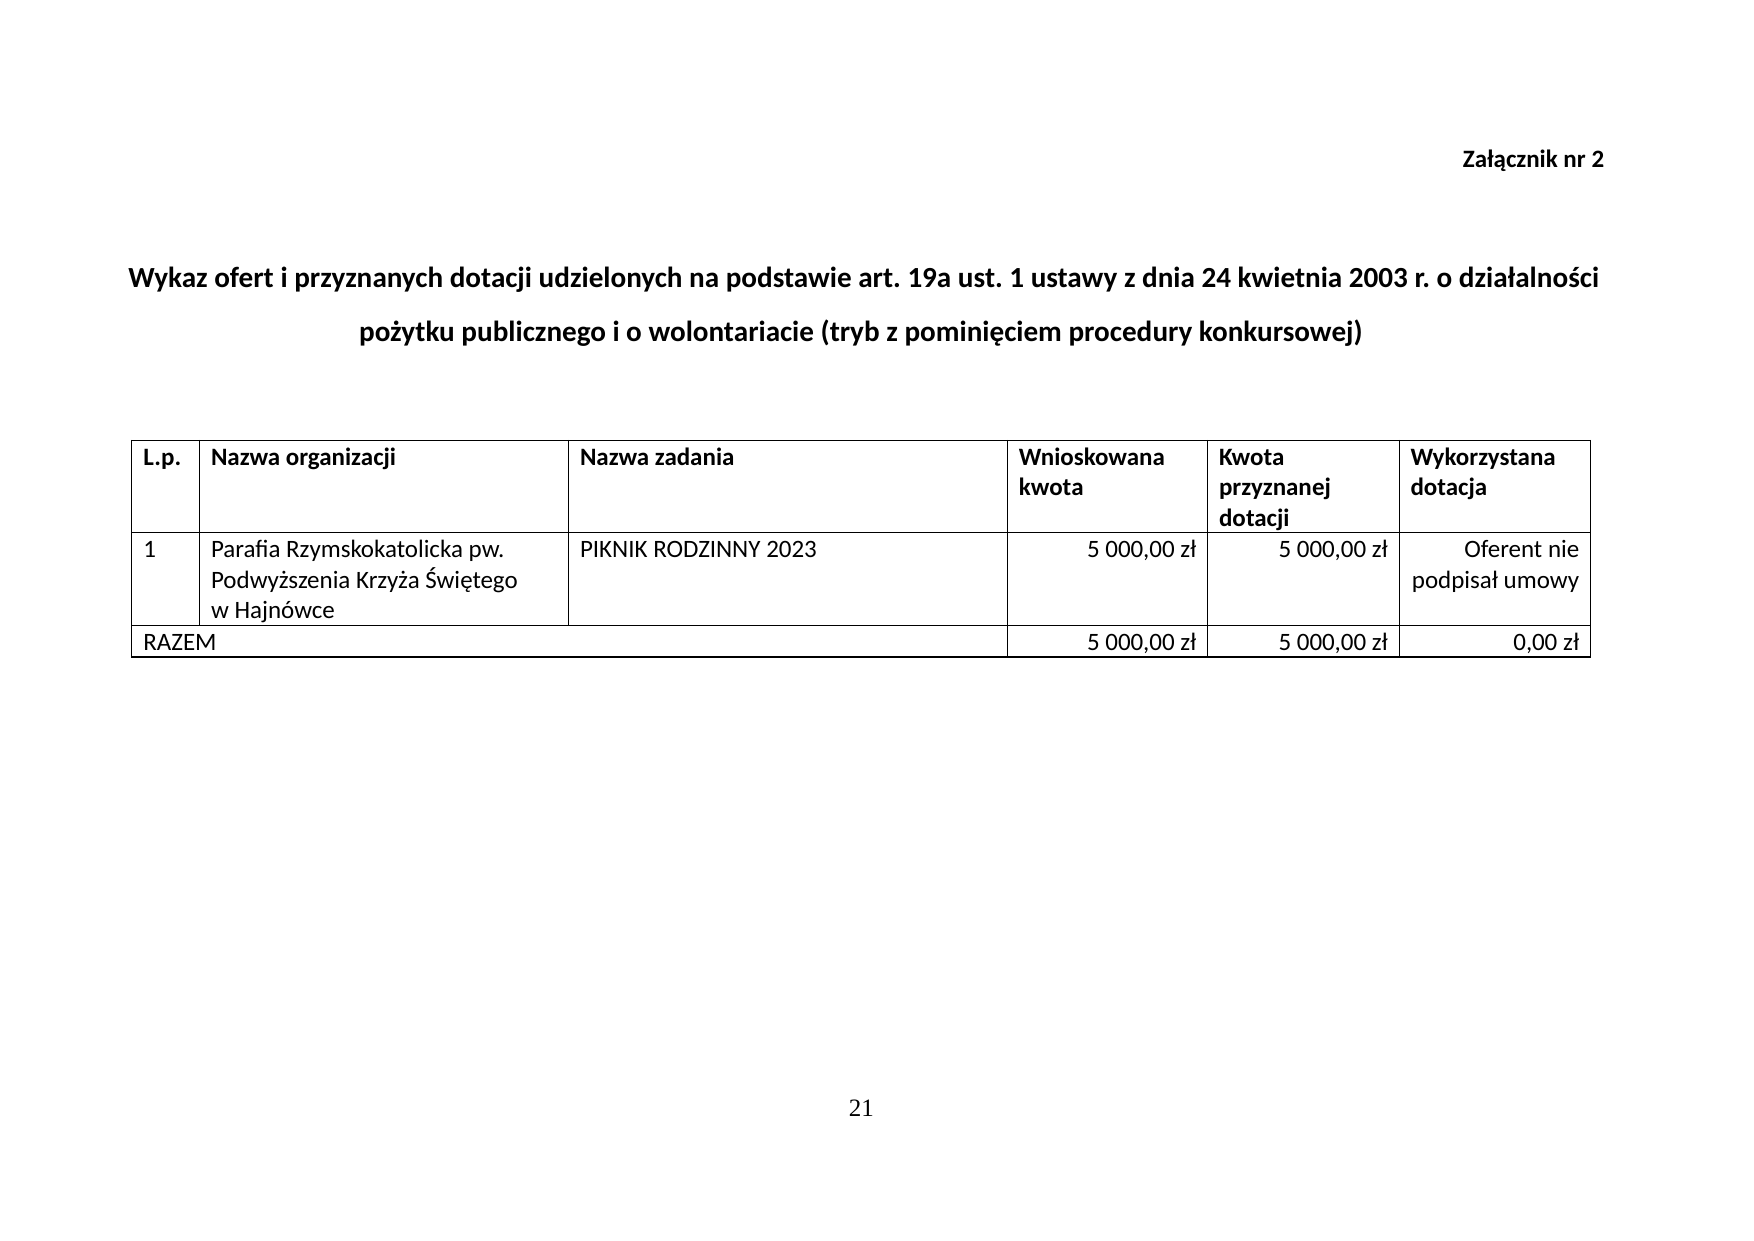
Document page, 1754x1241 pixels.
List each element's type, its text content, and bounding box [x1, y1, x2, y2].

table_header Nazwa zadania [569, 441, 1007, 532]
table_header Kwota przyznanej dotacji [1208, 441, 1399, 532]
table_cell RAZEM [132, 626, 1007, 656]
table_cell 5 000,00 zł [1008, 533, 1207, 625]
table_cell 5 000,00 zł [1008, 626, 1207, 656]
table_cell Parafia Rzymskokatolicka pw. Podwyższenia Krzyża Świętego w Hajnówce [200, 533, 568, 625]
table_cell 5 000,00 zł [1208, 533, 1399, 625]
table_cell 1 [132, 533, 199, 625]
table_header Wykorzystana dotacja [1400, 441, 1590, 532]
table_cell 5 000,00 zł [1208, 626, 1399, 656]
table_cell 0,00 zł [1400, 626, 1590, 656]
text Wykaz ofert i przyznanych dotacji udzielonych na podstawie art. 19a ust. 1 ustawy z dnia 24 kwietnia 2003 r. o działalności pożytku publicznego i o wolontariacie (tryb z pominięciem procedury konkursowej) [118, 259, 1604, 348]
table_cell Oferent nie podpisał umowy [1400, 533, 1590, 625]
table_header Wnioskowana kwota [1008, 441, 1207, 532]
table_cell PIKNIK RODZINNY 2023 [569, 533, 1007, 625]
subtitle Załącznik nr 2 [118, 143, 1604, 174]
table_header Nazwa organizacji [200, 441, 568, 532]
table_header L.p. [132, 441, 199, 532]
